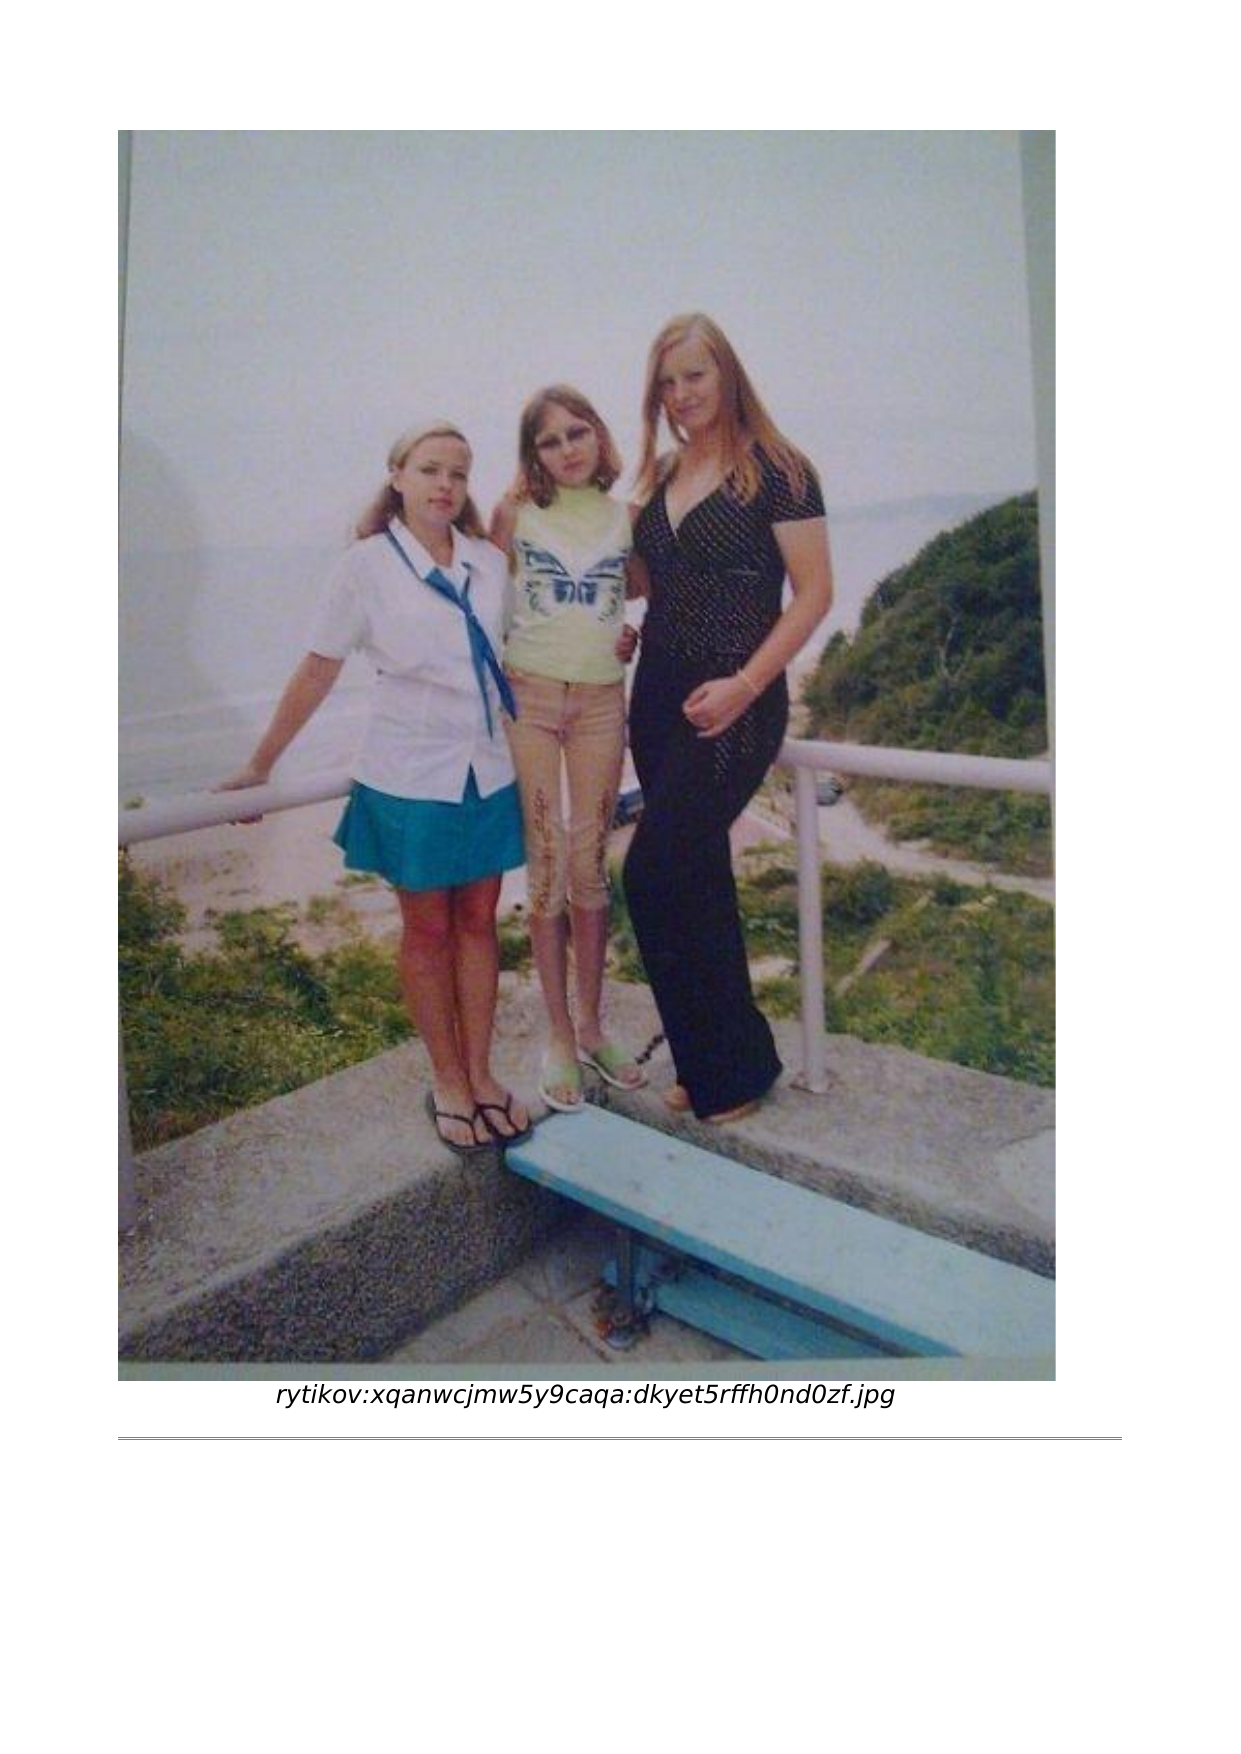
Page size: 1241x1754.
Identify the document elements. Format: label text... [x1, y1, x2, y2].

picture [118, 130, 1056, 1381]
text rytikov:xqanwcjmw5y9caqa:dkyet5rffh0nd0zf.jpg [118, 1381, 1056, 1410]
